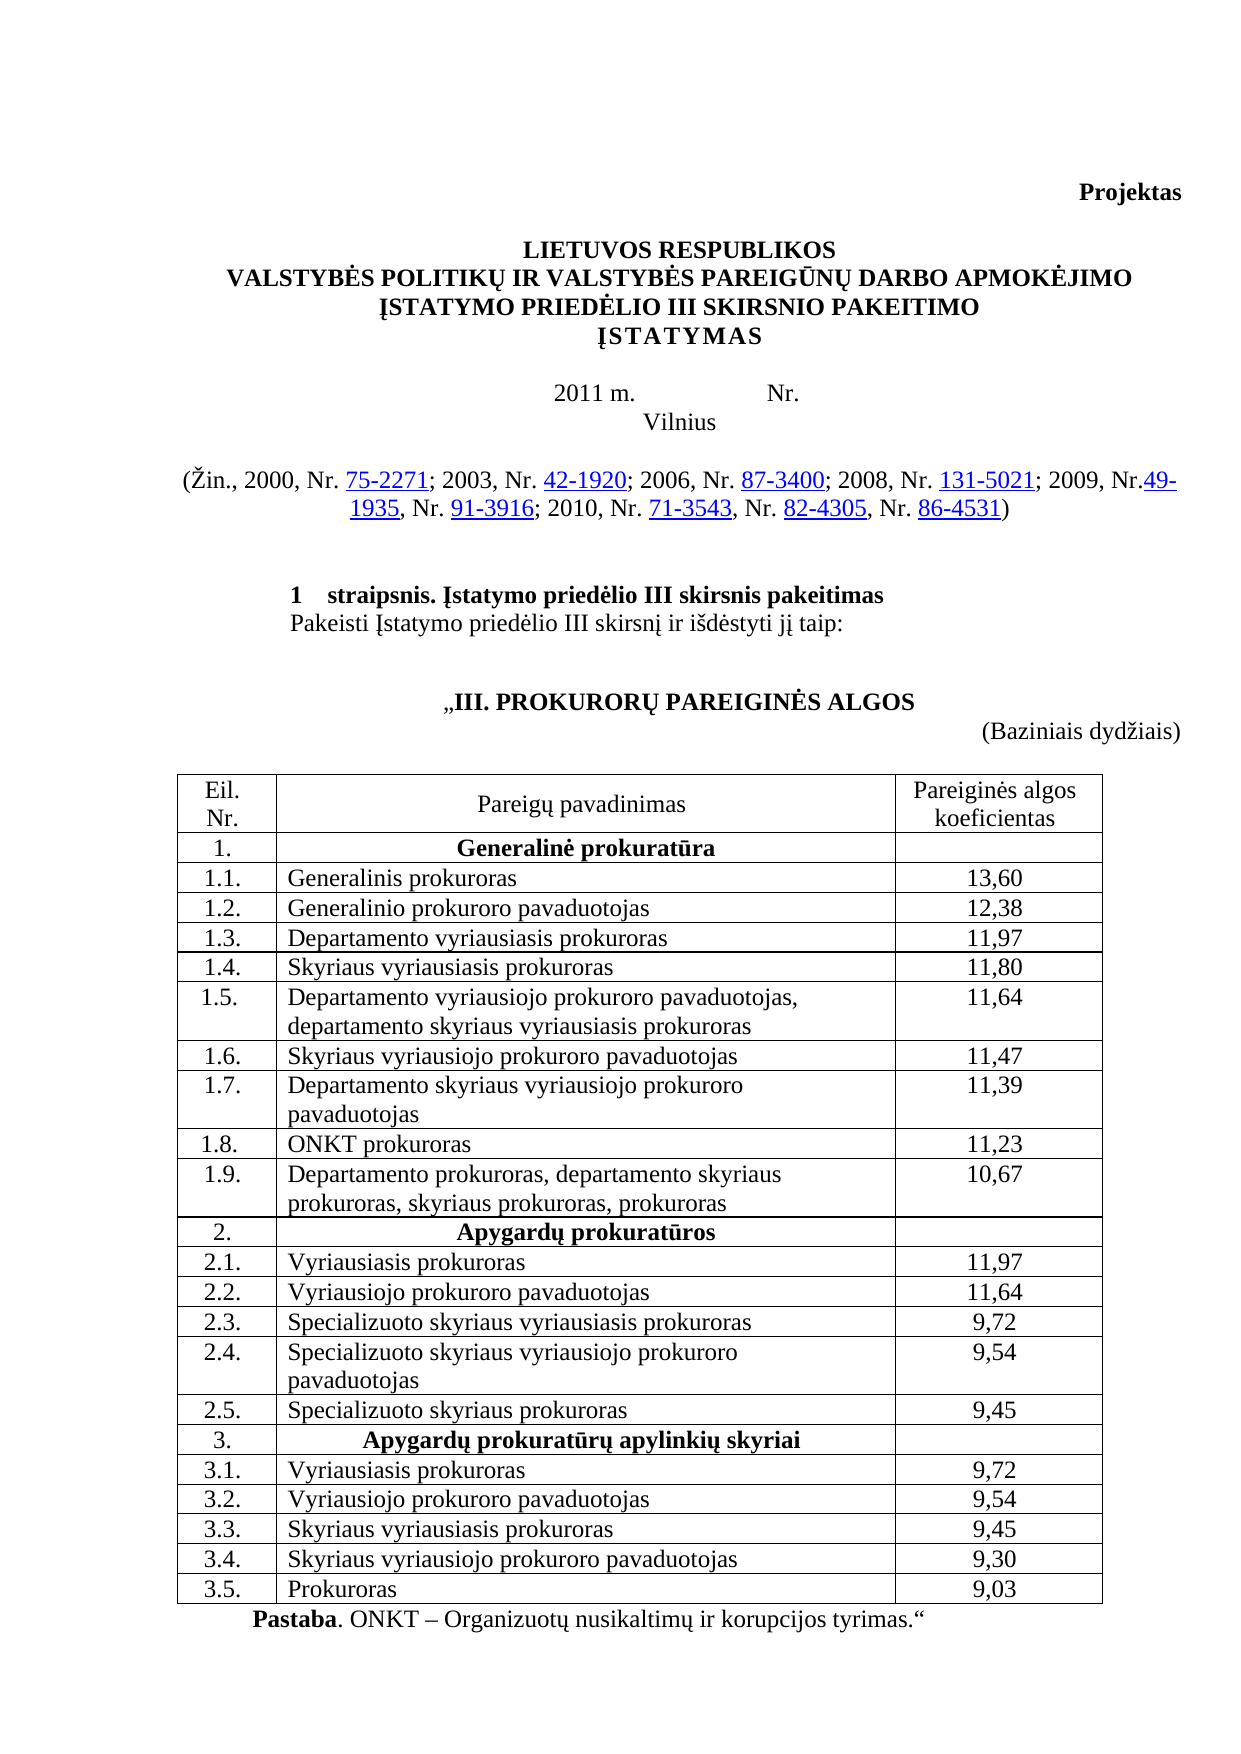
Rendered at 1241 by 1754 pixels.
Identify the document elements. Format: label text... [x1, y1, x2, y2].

table_cell Specializuoto skyriaus vyriausiojo prokuroro pavaduotojas [277, 1337, 895, 1394]
table_cell 9,45 [896, 1514, 1102, 1543]
table_header Eil. Nr. [178, 775, 276, 832]
table_header Pareiginės algos koeficientas [896, 775, 1102, 832]
table_cell 1.2. [178, 893, 276, 922]
table_cell [896, 833, 1102, 862]
table_cell 3.5. [178, 1574, 276, 1603]
table_cell 1.8. [178, 1129, 276, 1158]
text (Žin., 2000, Nr. 75-2271; 2003, Nr. 42-1920; 2006, Nr. 87-3400; 2008, Nr. 131-5021; 2009, Nr.49-1935, Nr. 91-3916; 2010, Nr. 71-3543, Nr. 82-4305, Nr. 86-4531) [177, 465, 1182, 522]
table_cell 3. [178, 1425, 276, 1454]
table_cell 11,97 [896, 1247, 1102, 1276]
text Projektas [177, 177, 1182, 206]
table_cell 9,72 [896, 1455, 1102, 1483]
table_cell 2.3. [178, 1307, 276, 1336]
text Pastaba. ONKT – Organizuotų nusikaltimų ir korupcijos tyrimas.“ [177, 1604, 1173, 1632]
table_cell Skyriaus vyriausiasis prokuroras [277, 953, 895, 981]
text LIETUVOS RESPUBLIKOS [177, 235, 1182, 263]
table_cell [896, 1425, 1102, 1454]
table_cell 11,47 [896, 1041, 1102, 1069]
table_cell 1.6. [178, 1041, 276, 1069]
table_cell Skyriaus vyriausiojo prokuroro pavaduotojas [277, 1544, 895, 1573]
table_cell 11,23 [896, 1129, 1102, 1158]
text VALSTYBĖS POLITIKŲ IR VALSTYBĖS PAREIGŪNŲ DARBO APMOKĖJIMO ĮSTATYMO PRIEDĖLIO III SKIRSNIO PAKEITIMO [177, 263, 1182, 321]
table_cell 2.1. [178, 1247, 276, 1276]
table_cell Vyriausiasis prokuroras [277, 1247, 895, 1276]
text Pakeisti Įstatymo priedėlio III skirsnį ir išdėstyti jį taip: [290, 608, 1182, 637]
table_cell Departamento vyriausiasis prokuroras [277, 923, 895, 951]
table_cell 9,54 [896, 1485, 1102, 1513]
table_cell Vyriausiojo prokuroro pavaduotojas [277, 1277, 895, 1306]
table_cell 2.2. [178, 1277, 276, 1306]
table_cell 10,67 [896, 1159, 1102, 1216]
text 1 straipsnis. Įstatymo priedėlio III skirsnis pakeitimas [290, 580, 1182, 608]
table_cell 11,39 [896, 1071, 1102, 1128]
table_cell 9,30 [896, 1544, 1102, 1573]
table_cell 2.4. [178, 1337, 276, 1394]
table_cell Generalinė prokuratūra [277, 833, 895, 862]
table_cell 1. [178, 833, 276, 862]
table_cell 11,97 [896, 923, 1102, 951]
table_cell Prokuroras [277, 1574, 895, 1603]
table_cell 9,03 [896, 1574, 1102, 1603]
table_cell Specializuoto skyriaus vyriausiasis prokuroras [277, 1307, 895, 1336]
text ĮSTATYMAS [177, 321, 1182, 350]
table_cell Vyriausiojo prokuroro pavaduotojas [277, 1485, 895, 1513]
table_cell ONKT prokuroras [277, 1129, 895, 1158]
table_cell [896, 1218, 1102, 1246]
table_cell 1.7. [178, 1071, 276, 1128]
table_cell Vyriausiasis prokuroras [277, 1455, 895, 1483]
table_cell 1.9. [178, 1159, 276, 1216]
table_cell 9,45 [896, 1395, 1102, 1424]
table_cell Specializuoto skyriaus prokuroras [277, 1395, 895, 1424]
table_cell 1.1. [178, 863, 276, 892]
table_cell 1.4. [178, 953, 276, 981]
table_cell 3.3. [178, 1514, 276, 1543]
table_cell 1.3. [178, 923, 276, 951]
table_cell 9,72 [896, 1307, 1102, 1336]
table_cell Skyriaus vyriausiasis prokuroras [277, 1514, 895, 1543]
table_cell Apygardų prokuratūros [277, 1218, 895, 1246]
table_cell 3.1. [178, 1455, 276, 1483]
table_cell 9,54 [896, 1337, 1102, 1394]
table_cell 11,64 [896, 982, 1102, 1040]
text „III. Prokurorų pareiginės algos [177, 687, 1181, 716]
table_cell 11,64 [896, 1277, 1102, 1306]
table_cell 11,80 [896, 953, 1102, 981]
table_cell Departamento vyriausiojo prokuroro pavaduotojas, departamento skyriaus vyriausiasis prokuroras [277, 982, 895, 1040]
table_cell 12,38 [896, 893, 1102, 922]
table_cell 2.5. [178, 1395, 276, 1424]
table_cell Departamento prokuroras, departamento skyriaus prokuroras, skyriaus prokuroras, prokuroras [277, 1159, 895, 1216]
table_cell Apygardų prokuratūrų apylinkių skyriai [277, 1425, 895, 1454]
table_cell Skyriaus vyriausiojo prokuroro pavaduotojas [277, 1041, 895, 1069]
table_cell Generalinis prokuroras [277, 863, 895, 892]
table_header Pareigų pavadinimas [277, 775, 895, 832]
table_cell 2. [178, 1218, 276, 1246]
table_cell Generalinio prokuroro pavaduotojas [277, 893, 895, 922]
table_cell 13,60 [896, 863, 1102, 892]
table_cell 3.2. [178, 1485, 276, 1513]
text Vilnius [177, 407, 1182, 436]
table_cell 1.5. [178, 982, 276, 1040]
table_cell Departamento skyriaus vyriausiojo prokuroro pavaduotojas [277, 1071, 895, 1128]
text (Baziniais dydžiais) [177, 716, 1181, 745]
text 2011 m. Nr. [177, 378, 1182, 407]
table_cell 3.4. [178, 1544, 276, 1573]
